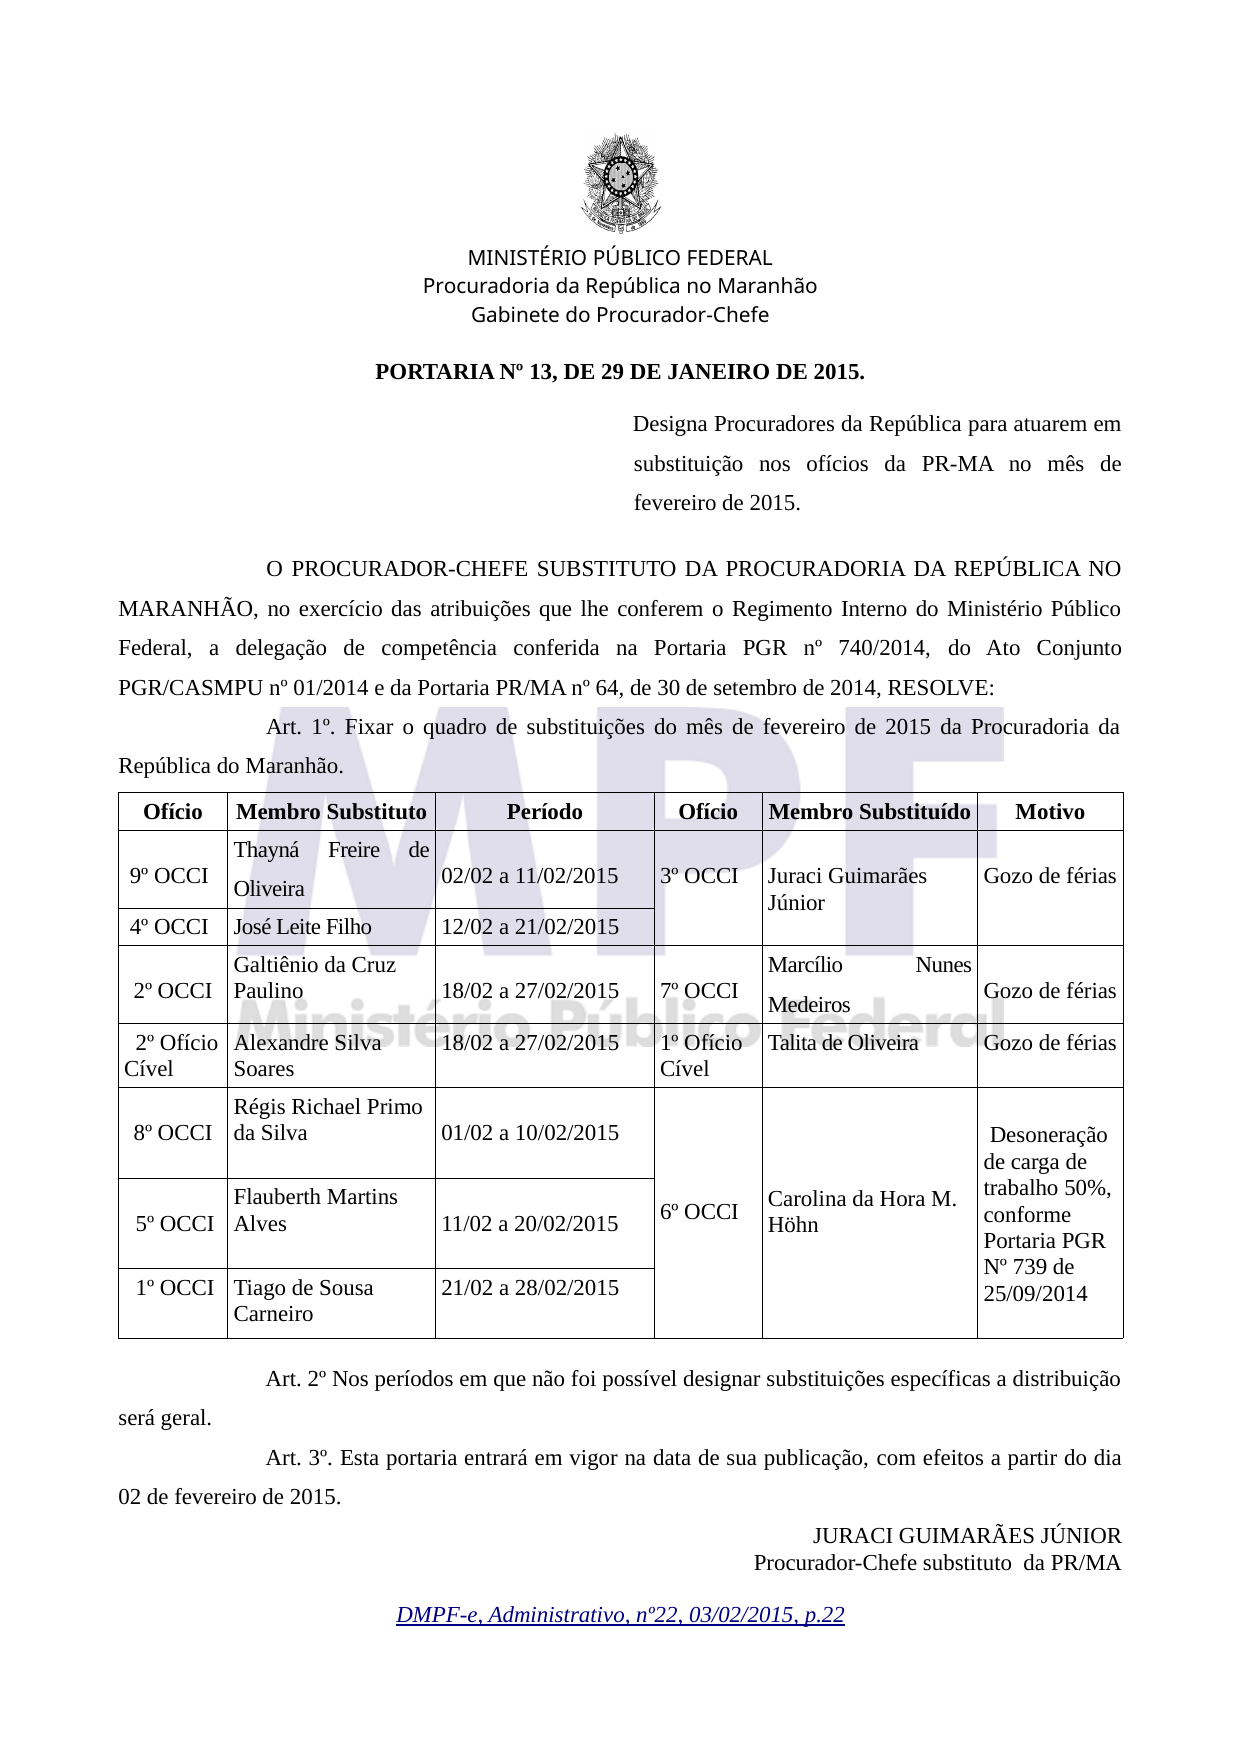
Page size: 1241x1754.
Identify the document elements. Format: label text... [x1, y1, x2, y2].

table_cell Gozo de férias [978, 831, 1123, 945]
table_cell 02/02 a 11/02/2015 [436, 831, 654, 907]
table_cell 18/02 a 27/02/2015 [436, 1024, 654, 1087]
table_header Ofício [119, 793, 227, 830]
text O PROCURADOR-CHEFE SUBSTITUTO DA PROCURADORIA DA REPÚBLICA NO MARANHÃO, no exercício das atribuições que lhe conferem o Regimento Interno do Ministério Público Federal, a delegação de competência conferida na Portaria PGR nº 740/2014, do Ato Conjunto PGR/CASMPU nº 01/2014 e da Portaria PR/MA nº 64, de 30 de setembro de 2014, RESOLVE: [118, 555, 1122, 700]
table_header Período [436, 793, 654, 830]
table_header Membro Substituído [763, 793, 977, 830]
picture [236, 707, 1004, 713]
table_header Ofício [655, 793, 762, 830]
text Art. 1º. Fixar o quadro de substituições do mês de fevereiro de 2015 da Procuradoria da República do Maranhão. [118, 713, 1122, 779]
table_cell 8º OCCI [119, 1088, 227, 1178]
table_header Membro Substituto [228, 793, 435, 830]
text PORTARIA Nº 13, DE 29 DE JANEIRO DE 2015. [118, 358, 1122, 384]
table_cell 01/02 a 10/02/2015 [436, 1088, 654, 1178]
table_cell Marcílio Nunes Medeiros [763, 946, 977, 1023]
text Art. 3º. Esta portaria entrará em vigor na data de sua publicação, com efeitos a partir do dia 02 de fevereiro de 2015. [118, 1443, 1122, 1509]
text DMPF-e, Administrativo, nº22, 03/02/2015, p.22 [118, 1602, 1122, 1628]
text JURACI GUIMARÃES JÚNIOR [118, 1522, 1122, 1549]
table_cell 1º Ofício Cível [655, 1024, 762, 1087]
picture [236, 779, 1004, 792]
table_cell 9º OCCI [119, 831, 227, 907]
table_cell Alexandre Silva Soares [228, 1024, 435, 1087]
table_cell José Leite Filho [228, 909, 435, 945]
table_cell 5º OCCI [119, 1179, 227, 1268]
table_cell Flauberth Martins Alves [228, 1179, 435, 1268]
table_cell 7º OCCI [655, 946, 762, 1023]
picture [578, 127, 662, 234]
table_cell 2º OCCI [119, 946, 227, 1023]
table_cell Galtiênio da Cruz Paulino [228, 946, 435, 1023]
table_cell Carolina da Hora M. Höhn [763, 1088, 977, 1338]
table_cell 4º OCCI [119, 909, 227, 945]
table_cell Tiago de Sousa Carneiro [228, 1269, 435, 1338]
text Art. 2º Nos períodos em que não foi possível designar substituições específicas a distribuição será geral. [118, 1364, 1122, 1430]
table_cell Gozo de férias [978, 946, 1123, 1023]
table_cell Gozo de férias [978, 1024, 1123, 1087]
table_cell Desoneração de carga de trabalho 50%, conforme Portaria PGR Nº 739 de 25/09/2014 [978, 1088, 1123, 1338]
table_cell Régis Richael Primo da Silva [228, 1088, 435, 1178]
table_cell Juraci Guimarães Júnior [763, 831, 977, 945]
text Procurador-Chefe substituto da PR/MA [118, 1549, 1122, 1575]
table_cell 12/02 a 21/02/2015 [436, 909, 654, 945]
text Designa Procuradores da República para atuarem em substituição nos ofícios da PR-MA no mês de fevereiro de 2015. [633, 410, 1122, 516]
table_cell Talita de Oliveira [763, 1024, 977, 1087]
table_cell 1º OCCI [119, 1269, 227, 1338]
table_cell 6º OCCI [655, 1088, 762, 1338]
table_cell 18/02 a 27/02/2015 [436, 946, 654, 1023]
table_cell 2º Ofício Cível [119, 1024, 227, 1087]
table_cell Thayná Freire de Oliveira [228, 831, 435, 907]
table_cell 3º OCCI [655, 831, 762, 945]
table_cell 21/02 a 28/02/2015 [436, 1269, 654, 1338]
table_cell 11/02 a 20/02/2015 [436, 1179, 654, 1268]
table_header Motivo [978, 793, 1123, 830]
